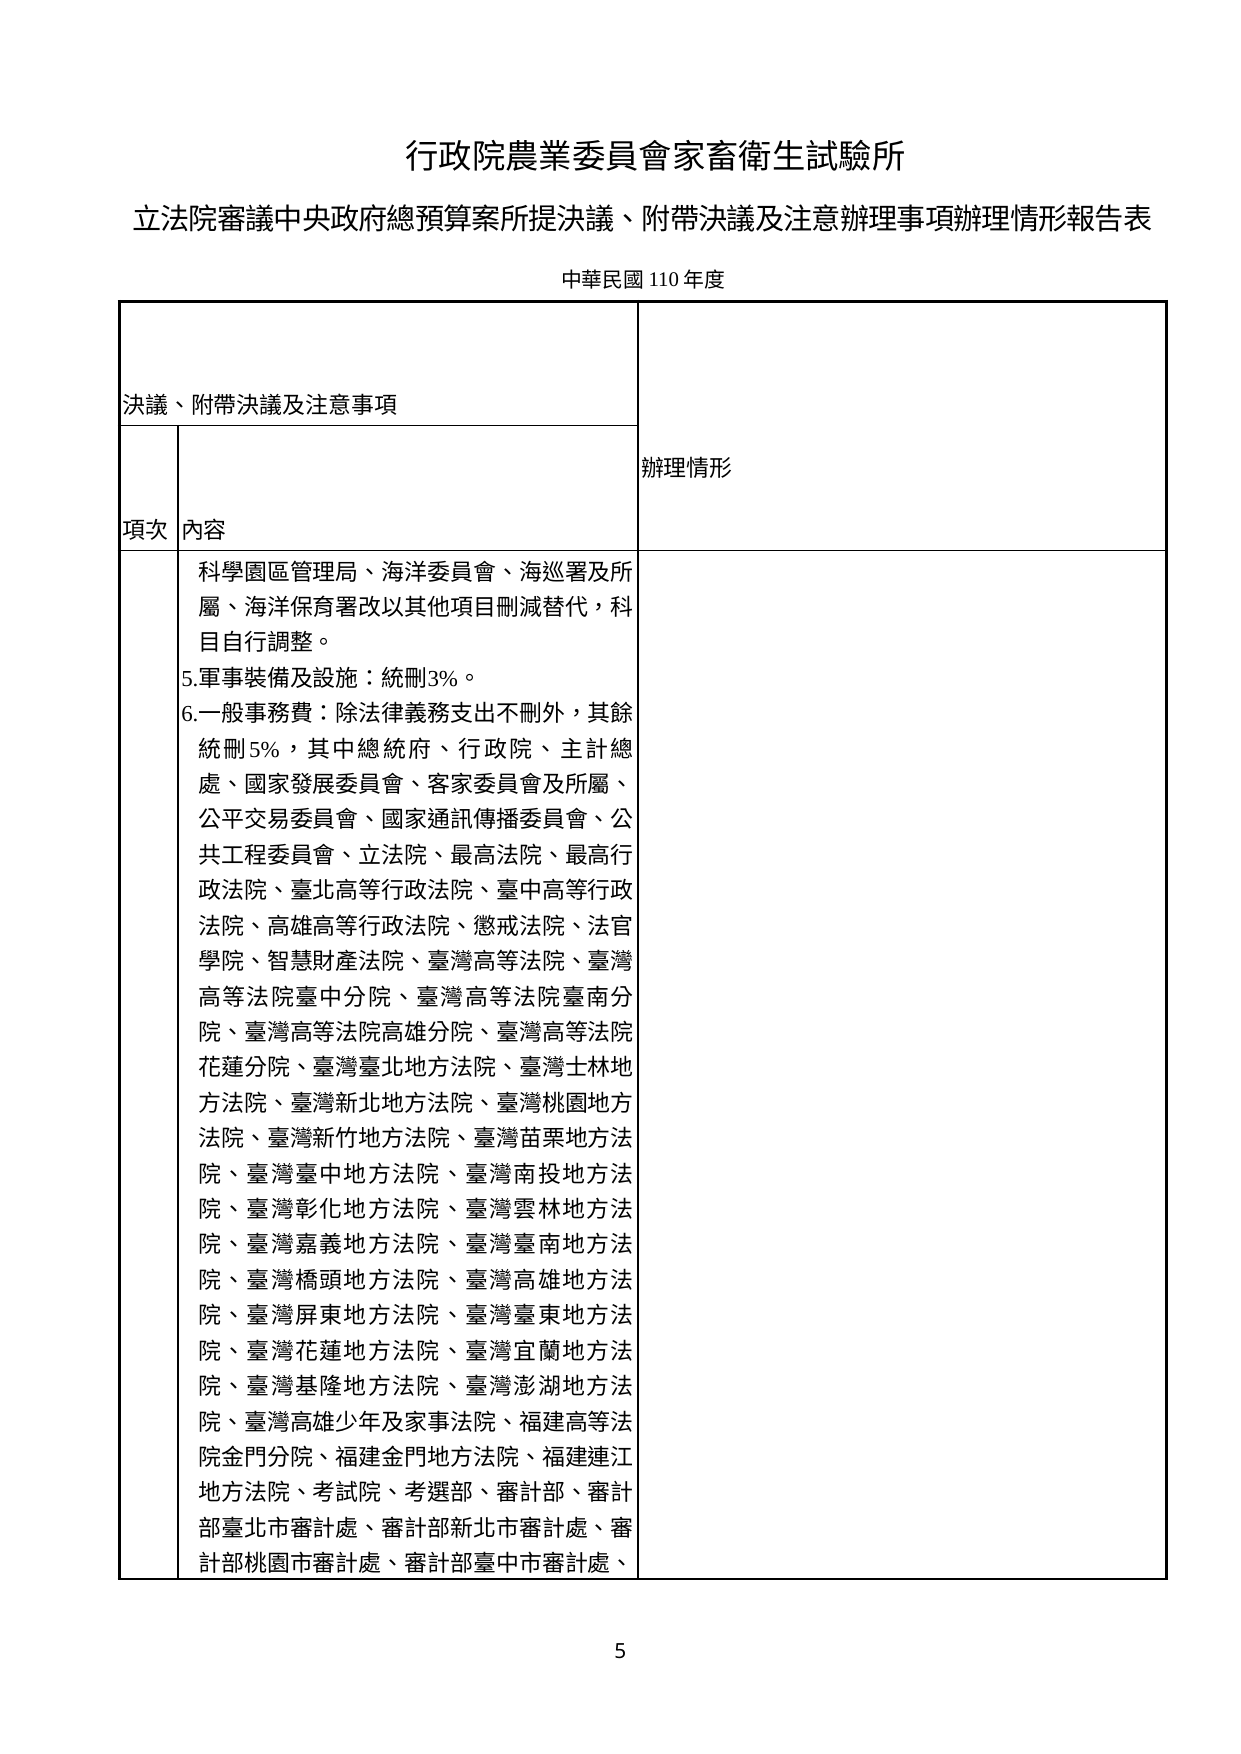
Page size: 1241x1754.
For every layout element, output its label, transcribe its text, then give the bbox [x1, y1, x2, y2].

table_cell 立法院審議中央政府總預算案所提決議、附帶決議及注意辦理事項辦理情形報告表 [119, 175, 1166, 237]
table_cell 中華民國110年度 [119, 237, 1166, 300]
table_cell 項次 [121, 426, 177, 550]
table_cell 決議、附帶決議及注意事項 [121, 303, 623, 425]
table_cell [623, 303, 637, 425]
table_cell 內容 [179, 426, 623, 550]
table_cell [121, 551, 177, 1578]
table_cell 辦理情形 [639, 303, 1165, 550]
table_header 行政院農業委員會家畜衛生試驗所 [119, 112, 1166, 175]
table_cell [623, 426, 637, 550]
table_cell [639, 551, 1165, 1578]
table_cell 科學園區管理局、海洋委員會、海巡署及所屬、海洋保育署改以其他項目刪減替代，科目自行調整。 5.軍事裝備及設施：統刪3%。 6.一般事務費：除法律義務支出不刪外，其餘統刪5%，其中總統府、行政院、主計總處、國家發展委員會、客家委員會及所屬、公平交易委員會、國家通訊傳播委員會、公共工程委員會、立法院、最高法院、最高行政法院、臺北高等行政法院、臺中高等行政法院、高雄高等行政法院、懲戒法院、法官學院、智慧財產法院、臺灣高等法院、臺灣高等法院臺中分院、臺灣高等法院臺南分院、臺灣高等法院高雄分院、臺灣高等法院花蓮分院、臺灣臺北地方法院、臺灣士林地方法院、臺灣新北地方法院、臺灣桃園地方法院、臺灣新竹地方法院、臺灣苗栗地方法院、臺灣臺中地方法院、臺灣南投地方法院、臺灣彰化地方法院、臺灣雲林地方法院、臺灣嘉義地方法院、臺灣臺南地方法院、臺灣橋頭地方法院、臺灣高雄地方法院、臺灣屏東地方法院、臺灣臺東地方法院、臺灣花蓮地方法院、臺灣宜蘭地方法院、臺灣基隆地方法院、臺灣澎湖地方法院、臺灣高雄少年及家事法院、福建高等法院金門分院、福建金門地方法院、福建連江地方法院、考試院、考選部、審計部、審計部臺北市審計處、審計部新北市審計處、審計部桃園市審計處、審計部臺中市審計處、 [179, 551, 637, 1578]
